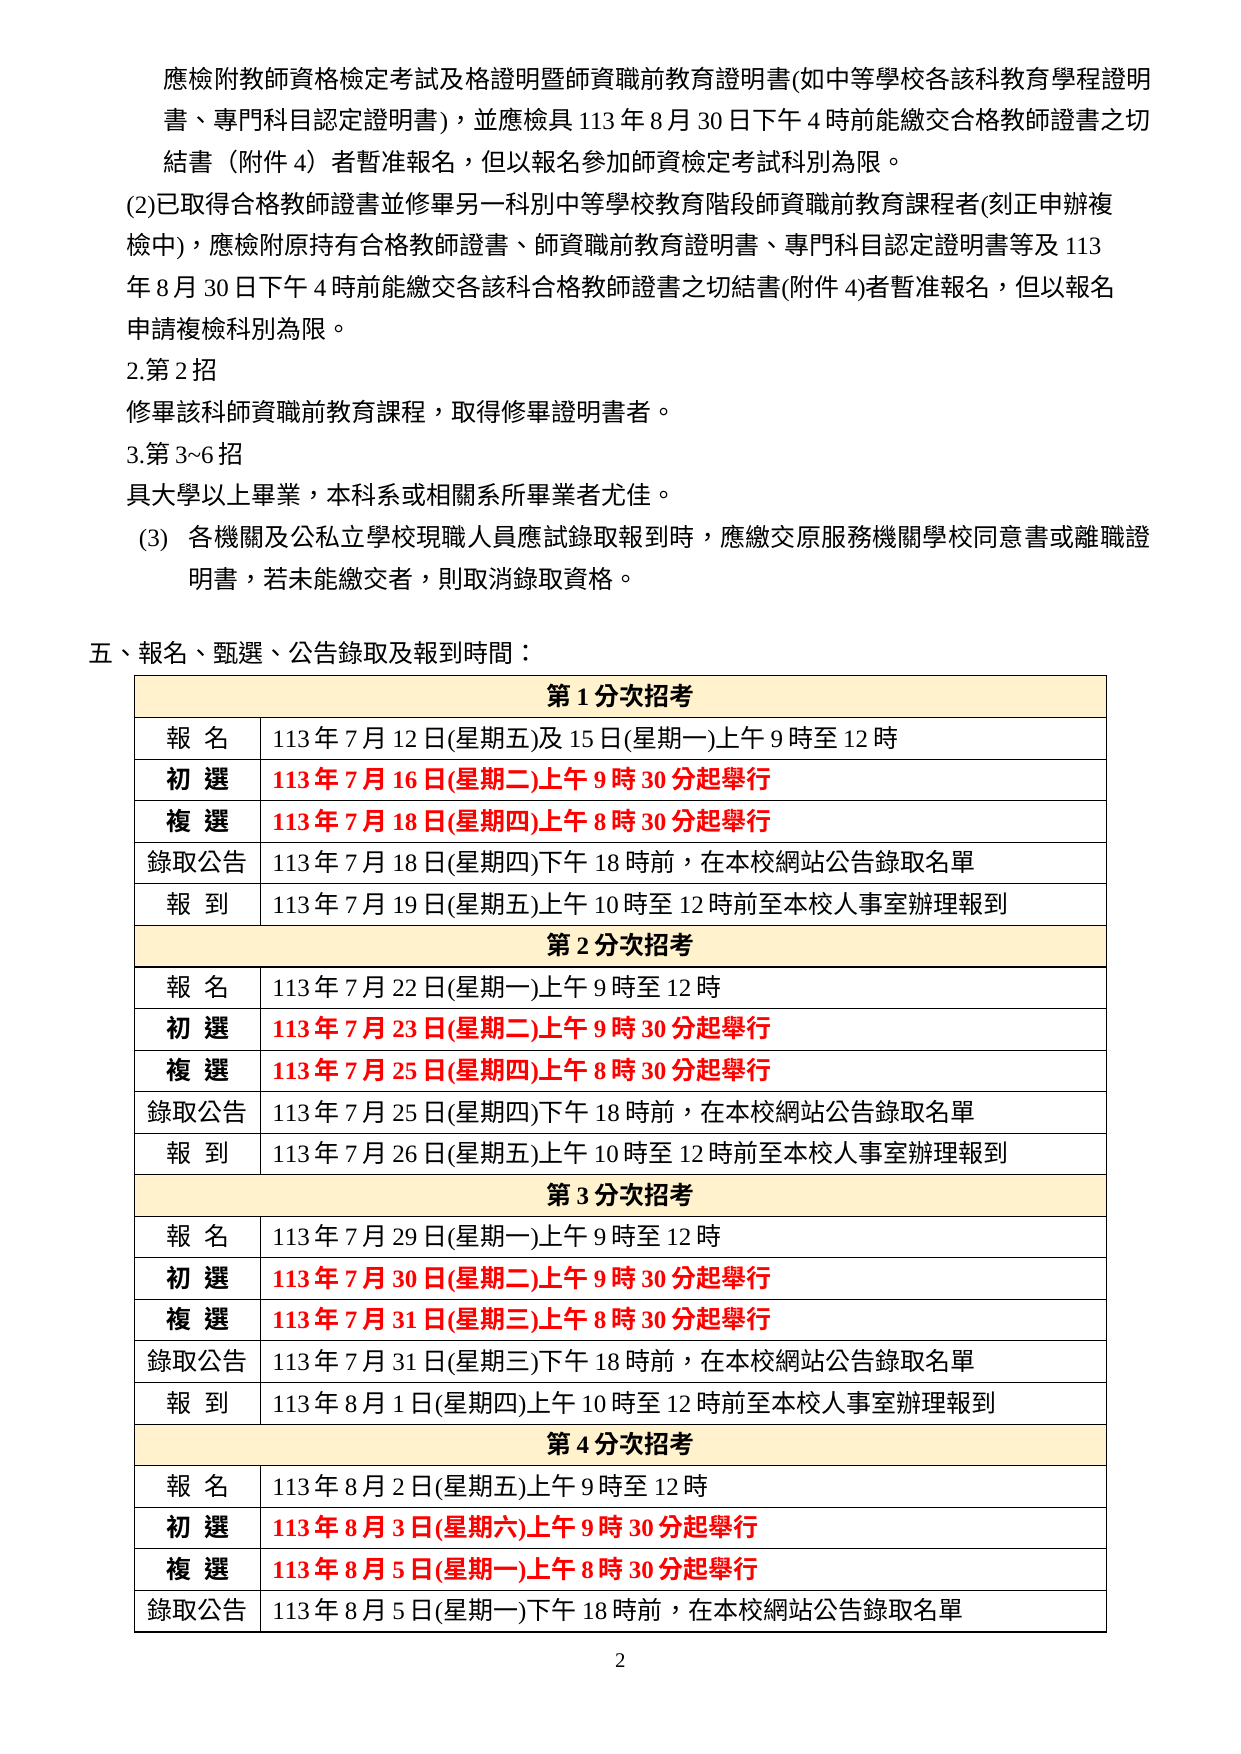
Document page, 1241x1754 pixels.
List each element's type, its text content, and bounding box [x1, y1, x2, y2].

table_cell 113年7月31日(星期三)下午18時前，在本校網站公告錄取名單 [261, 1341, 1106, 1382]
table_cell 113年7月22日(星期一)上午9時至12時 [261, 968, 1106, 1008]
table_cell 初 選 [135, 1258, 260, 1299]
text 修畢該科師資職前教育課程，取得修畢證明書者。 [89, 392, 1152, 429]
table_cell 複 選 [135, 1300, 260, 1340]
text 2.第2招 [89, 351, 1152, 387]
table_cell 錄取公告 [135, 1092, 260, 1133]
text 實習教師及應屆結業之師資職前教育學分班之結業生，於申辦中等學校教師證書期間報名，應檢附教師資格檢定考試及格證明暨師資職前教育證明書(如中等學校各該科教育學程證明書、專門科目認定證明書)，並應檢具113年8月30日下午4時前能繳交合格教師證書之切結書（附件4）者暫准報名，但以報名參加師資檢定考試科別為限。 [164, 59, 1152, 179]
text 3.第3~6招 [89, 434, 1152, 470]
table_cell 113年7月16日(星期二)上午9時30分起舉行 [261, 760, 1106, 800]
text 五、報名、甄選、公告錄取及報到時間： [89, 634, 1152, 670]
text 年8月30日下午4時前能繳交各該科合格教師證書之切結書(附件4)者暫准報名，但以報名 [89, 267, 1152, 304]
table_cell 113年7月23日(星期二)上午9時30分起舉行 [261, 1009, 1106, 1049]
table_cell 報 到 [135, 1134, 260, 1174]
table_cell 113年7月25日(星期四)下午18時前，在本校網站公告錄取名單 [261, 1092, 1106, 1133]
table_header 第1分次招考 [135, 676, 1106, 717]
text (2)已取得合格教師證書並修畢另一科別中等學校教育階段師資職前教育課程者(刻正申辦複 [89, 184, 1152, 220]
table_cell 第3分次招考 [135, 1175, 1106, 1216]
table_cell 113年7月12日(星期五)及15日(星期一)上午9時至12時 [261, 718, 1106, 758]
table_cell 第4分次招考 [135, 1425, 1106, 1465]
table_cell 錄取公告 [135, 1591, 260, 1631]
table_cell 113年7月31日(星期三)上午8時30分起舉行 [261, 1300, 1106, 1340]
table_cell 113年7月30日(星期二)上午9時30分起舉行 [261, 1258, 1106, 1299]
table_cell 報 名 [135, 718, 260, 758]
table_cell 第2分次招考 [135, 926, 1106, 966]
table_cell 報 名 [135, 968, 260, 1008]
table_cell 錄取公告 [135, 843, 260, 883]
table_cell 113年8月3日(星期六)上午9時30分起舉行 [261, 1508, 1106, 1548]
text 申請複檢科別為限。 [89, 309, 1152, 345]
table_cell 錄取公告 [135, 1341, 260, 1382]
table_cell 報 名 [135, 1217, 260, 1257]
table_cell 113年7月26日(星期五)上午10時至12時前至本校人事室辦理報到 [261, 1134, 1106, 1174]
table_cell 113年8月1日(星期四)上午10時至12時前至本校人事室辦理報到 [261, 1383, 1106, 1423]
table_cell 初 選 [135, 1508, 260, 1548]
table_cell 複 選 [135, 801, 260, 842]
table_cell 複 選 [135, 1549, 260, 1590]
table_cell 複 選 [135, 1051, 260, 1091]
table_cell 報 到 [135, 1383, 260, 1423]
table_cell 113年8月5日(星期一)上午8時30分起舉行 [261, 1549, 1106, 1590]
table_cell 113年8月5日(星期一)下午18時前，在本校網站公告錄取名單 [261, 1591, 1106, 1631]
table_cell 113年7月18日(星期四)下午18時前，在本校網站公告錄取名單 [261, 843, 1106, 883]
table_cell 初 選 [135, 1009, 260, 1049]
table_cell 113年7月29日(星期一)上午9時至12時 [261, 1217, 1106, 1257]
table_cell 113年7月25日(星期四)上午8時30分起舉行 [261, 1051, 1106, 1091]
text 具大學以上畢業，本科系或相關系所畢業者尤佳。 [89, 476, 1152, 512]
table_cell 113年8月2日(星期五)上午9時至12時 [261, 1466, 1106, 1507]
table_cell 報 名 [135, 1466, 260, 1507]
table_cell 初 選 [135, 760, 260, 800]
list 各機關及公私立學校現職人員應試錄取報到時，應繳交原服務機關學校同意書或離職證明書，若未能繳交者，則取消錄取資格。 [139, 517, 1152, 595]
table_cell 113年7月19日(星期五)上午10時至12時前至本校人事室辦理報到 [261, 884, 1106, 925]
table_cell 113年7月18日(星期四)上午8時30分起舉行 [261, 801, 1106, 842]
table_cell 報 到 [135, 884, 260, 925]
text 檢中)，應檢附原持有合格教師證書、師資職前教育證明書、專門科目認定證明書等及113 [89, 226, 1152, 262]
